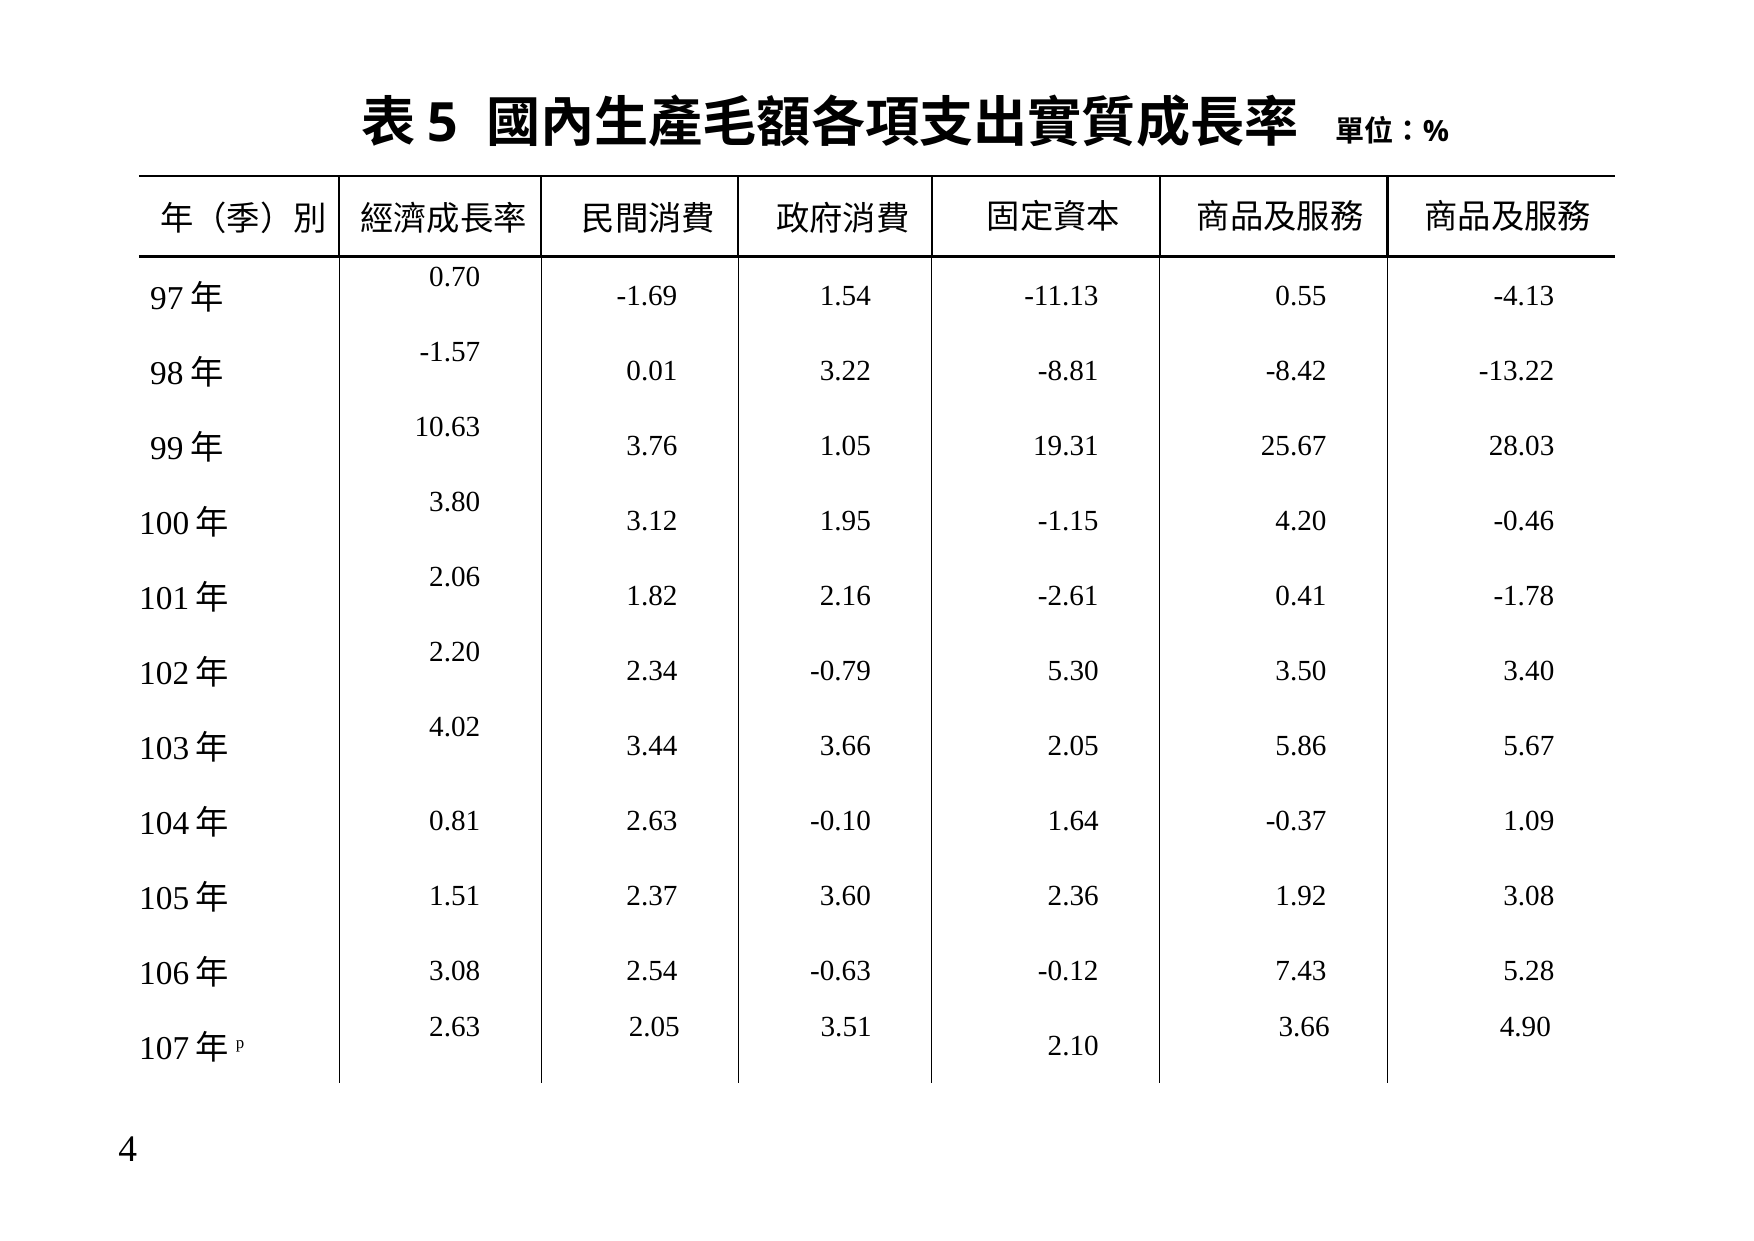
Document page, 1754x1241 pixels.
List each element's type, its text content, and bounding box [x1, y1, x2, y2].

table_cell 3.40 [1388, 633, 1615, 707]
table_cell 4.20 [1160, 483, 1387, 557]
table_cell 3.50 [1160, 633, 1387, 707]
table_cell -1.57 [340, 333, 541, 407]
table_cell 2.63 [542, 783, 738, 857]
table_cell 10.63 [340, 408, 541, 482]
table_cell -2.61 [932, 558, 1159, 632]
table_cell 0.70 [340, 258, 541, 332]
table_cell -0.12 [932, 933, 1159, 1007]
table_header 民間消費 [542, 177, 737, 255]
table_cell 98年 [139, 333, 339, 407]
table_cell 1.95 [739, 483, 931, 557]
table_cell 2.06 [340, 558, 541, 632]
table_cell 7.43 [1160, 933, 1387, 1007]
table_cell 5.28 [1388, 933, 1615, 1007]
table_header 固定資本 形成毛額 [933, 177, 1159, 255]
table_cell 2.20 [340, 633, 541, 707]
table_cell 99年 [139, 408, 339, 482]
table_cell 3.80 [340, 483, 541, 557]
table_cell 1.64 [932, 783, 1159, 857]
table_cell 4.02 [340, 708, 541, 782]
table_cell 5.86 [1160, 708, 1387, 782]
table_cell 3.51 [739, 1008, 931, 1082]
table_cell 3.08 [340, 933, 541, 1007]
table_cell -4.13 [1388, 258, 1615, 332]
table_cell 2.05 [932, 708, 1159, 782]
table_cell -11.13 [932, 258, 1159, 332]
table_cell -0.10 [739, 783, 931, 857]
table_cell 5.30 [932, 633, 1159, 707]
table_cell 1.54 [739, 258, 931, 332]
table_cell 3.66 [1160, 1008, 1387, 1082]
table_cell 5.67 [1388, 708, 1615, 782]
table_cell 3.66 [739, 708, 931, 782]
table_cell 2.63 [340, 1008, 541, 1082]
table_cell -1.15 [932, 483, 1159, 557]
table_cell -8.42 [1160, 333, 1387, 407]
table_cell 3.76 [542, 408, 738, 482]
table_cell -0.46 [1388, 483, 1615, 557]
table_cell 2.34 [542, 633, 738, 707]
table_header 商品及服務 輸出 [1161, 177, 1386, 255]
table_header 政府消費 [739, 177, 931, 255]
table_cell 3.44 [542, 708, 738, 782]
table_cell 101年 [139, 558, 339, 632]
table_cell 3.60 [739, 858, 931, 932]
table_cell 3.08 [1388, 858, 1615, 932]
table_cell 1.82 [542, 558, 738, 632]
table_cell 1.92 [1160, 858, 1387, 932]
table_cell 1.05 [739, 408, 931, 482]
table_cell 3.22 [739, 333, 931, 407]
table_header 年（季）別 [139, 177, 338, 255]
table_cell 25.67 [1160, 408, 1387, 482]
table_cell 19.31 [932, 408, 1159, 482]
table_cell 3.12 [542, 483, 738, 557]
table_header 經濟成長率 [340, 177, 540, 255]
table_cell 0.41 [1160, 558, 1387, 632]
table_cell 28.03 [1388, 408, 1615, 482]
table_cell 106年 [139, 933, 339, 1007]
table_cell 2.37 [542, 858, 738, 932]
table_cell -8.81 [932, 333, 1159, 407]
table_cell -0.79 [739, 633, 931, 707]
table_cell -1.69 [542, 258, 738, 332]
table_cell 0.81 [340, 783, 541, 857]
table_cell -13.22 [1388, 333, 1615, 407]
table_cell 107年p [139, 1008, 339, 1082]
table_cell 2.05 [542, 1008, 738, 1082]
table_cell -0.63 [739, 933, 931, 1007]
table_cell 4.90 [1388, 1008, 1615, 1082]
table_cell 2.36 [932, 858, 1159, 932]
table_cell 103年 [139, 708, 339, 782]
table_cell 0.55 [1160, 258, 1387, 332]
table_header 商品及服務 輸入 [1389, 177, 1615, 255]
table_cell -0.37 [1160, 783, 1387, 857]
subtitle 表5 國內生產毛額各項支出實質成長率 單位：% [118, 62, 1636, 174]
table_cell 102年 [139, 633, 339, 707]
table_cell 104年 [139, 783, 339, 857]
table_cell 97年 [139, 258, 339, 332]
table_cell 2.16 [739, 558, 931, 632]
table_cell 100年 [139, 483, 339, 557]
table_cell 2.54 [542, 933, 738, 1007]
table_cell 2.10 [932, 1008, 1159, 1082]
table_cell 105年 [139, 858, 339, 932]
table_cell 0.01 [542, 333, 738, 407]
table_cell -1.78 [1388, 558, 1615, 632]
table_cell 1.51 [340, 858, 541, 932]
table_cell 1.09 [1388, 783, 1615, 857]
